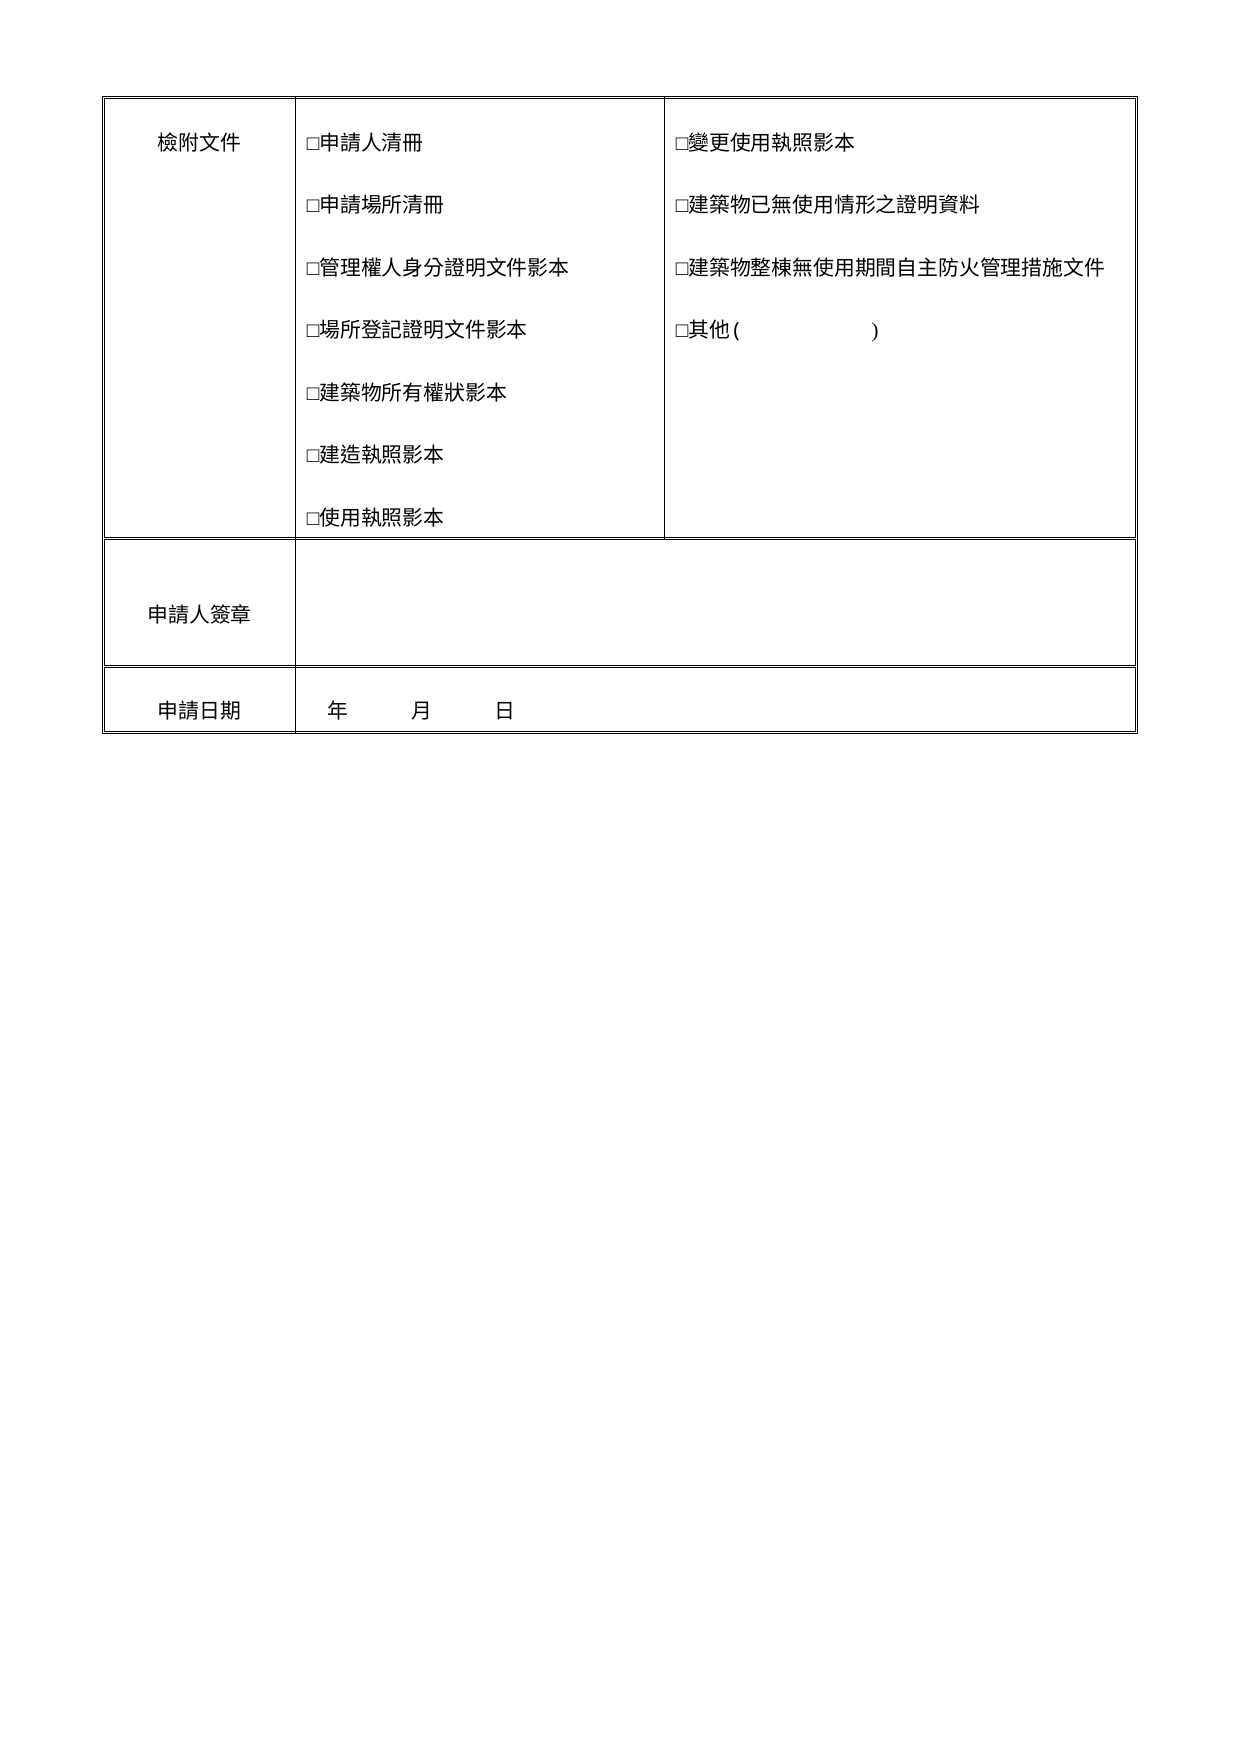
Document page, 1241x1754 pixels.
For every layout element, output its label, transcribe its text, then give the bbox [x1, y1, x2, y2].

table_cell □變更使用執照影本 □建築物已無使用情形之證明資料 □建築物整棟無使用期間自主防火管理措施文件 □其他( ) [665, 99, 1135, 537]
table_cell 檢附文件 [105, 99, 295, 537]
table_cell 年 月 日 [296, 668, 1135, 731]
table_cell 申請人簽章 [105, 540, 295, 665]
table_cell [296, 540, 1135, 665]
table_cell □申請人清冊 □申請場所清冊 □管理權人身分證明文件影本 □場所登記證明文件影本 □建築物所有權狀影本 □建造執照影本 □使用執照影本 [296, 99, 664, 537]
table_cell 申請日期 [105, 668, 295, 731]
